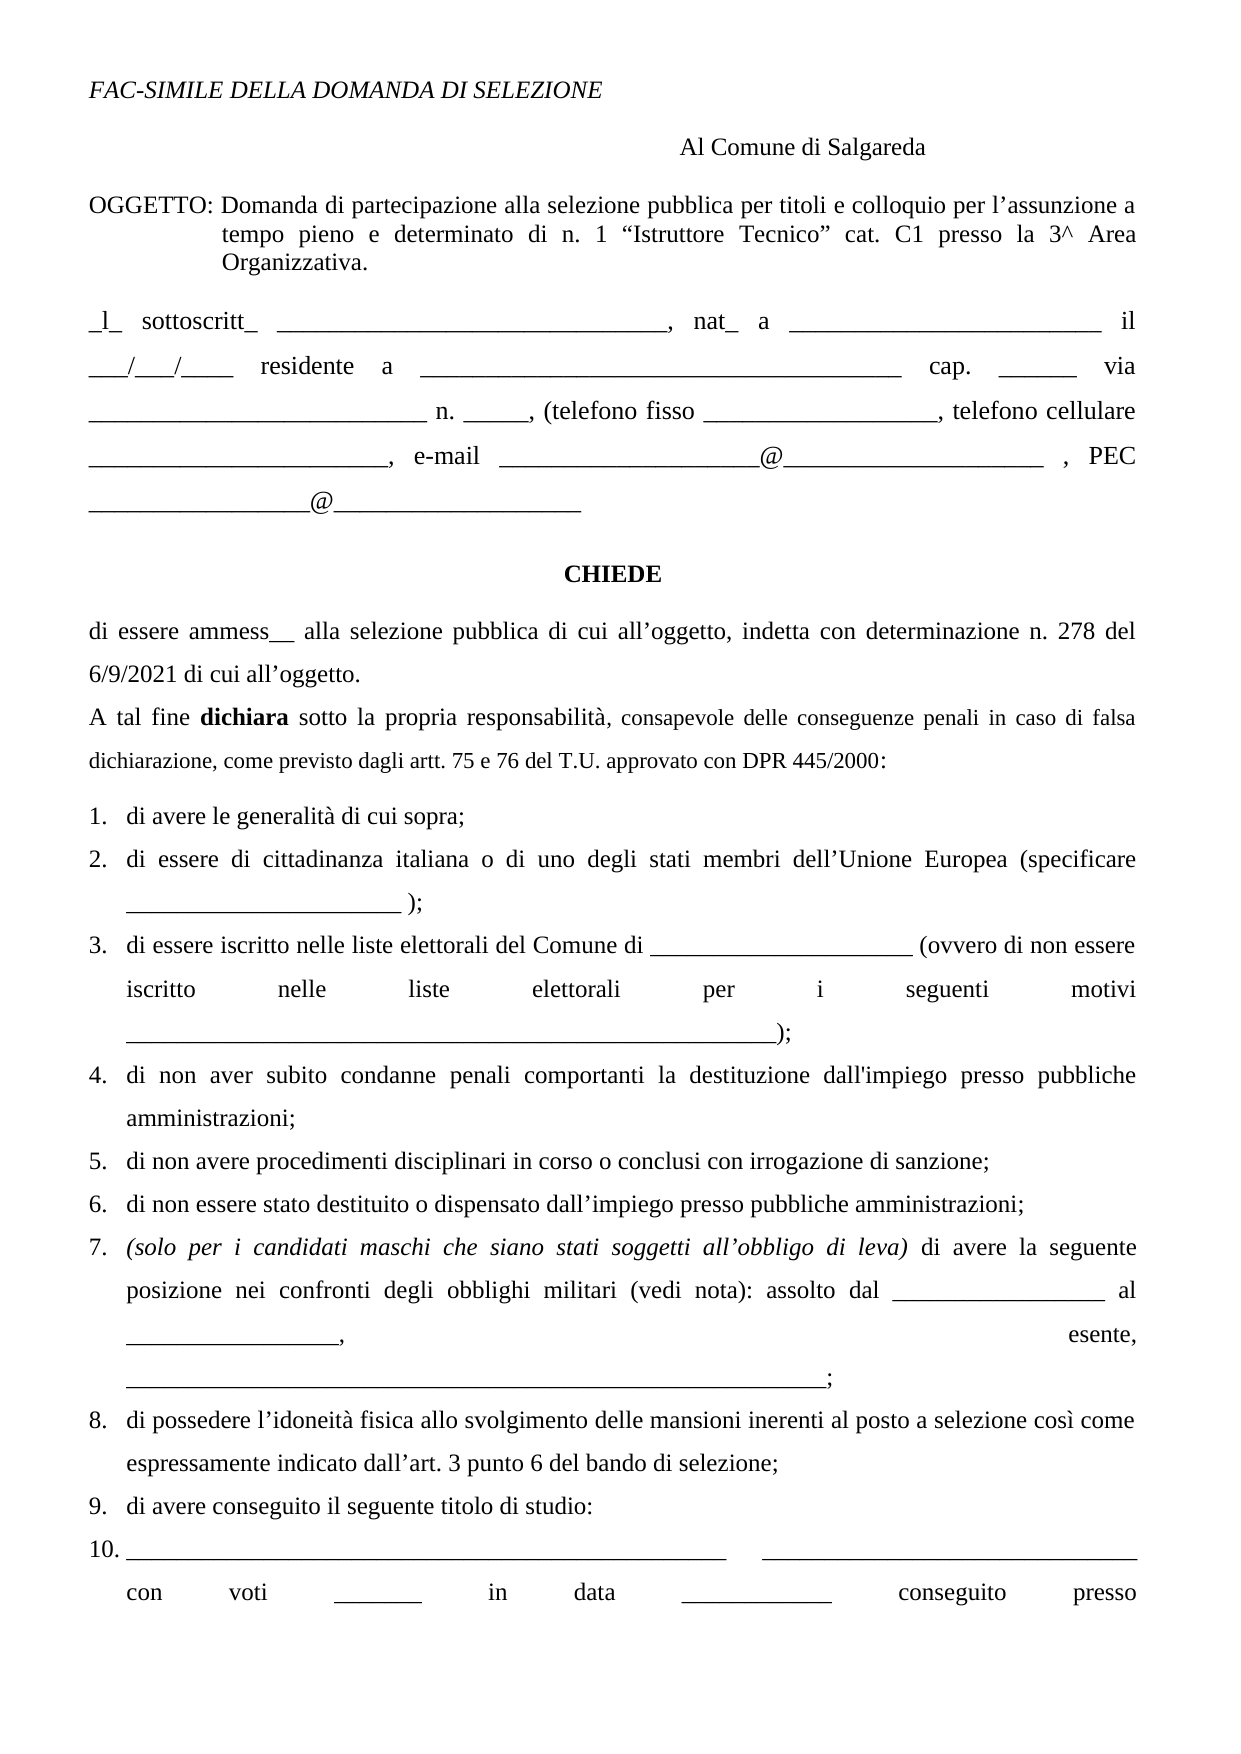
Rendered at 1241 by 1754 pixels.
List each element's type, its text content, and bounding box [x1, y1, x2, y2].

list di non essere stato destituito o dispensato dall’impiego presso pubbliche amministrazioni; [89, 1189, 1137, 1218]
text Al Comune di Salgareda [679, 132, 1137, 161]
list di non aver subito condanne penali comportanti la destituzione dall'impiego presso pubbliche amministrazioni; [89, 1060, 1137, 1132]
text di essere ammess__ alla selezione pubblica di cui all’oggetto, indetta con determinazione n. 278 del 6/9/2021 di cui all’oggetto. [89, 616, 1137, 688]
list di non avere procedimenti disciplinari in corso o conclusi con irrogazione di sanzione; [89, 1146, 1137, 1175]
text CHIEDE [89, 559, 1137, 587]
text FAC-SIMILE DELLA DOMANDA DI SELEZIONE [89, 75, 1137, 104]
list di essere iscritto nelle liste elettorali del Comune di _____________________ (ovvero di non essere iscritto nelle liste elettorali per i seguenti motivi ____________________________________________________); [89, 931, 1137, 1046]
list di possedere l’idoneità fisica allo svolgimento delle mansioni inerenti al posto a selezione così come espressamente indicato dall’art. 3 punto 6 del bando di selezione; [89, 1405, 1137, 1477]
text OGGETTO: Domanda di partecipazione alla selezione pubblica per titoli e colloquio per l’assunzione a tempo pieno e determinato di n. 1 “Istruttore Tecnico” cat. C1 presso la 3^ Area Organizzativa. [89, 190, 1137, 276]
list (solo per i candidati maschi che siano stati soggetti all’obbligo di leva) di avere la seguente posizione nei confronti degli obblighi militari (vedi nota): assolto dal _________________ al _________________, esente, ________________________________________________________; [89, 1232, 1137, 1391]
text _l_ sottoscritt_ ______________________________, nat_ a ________________________ il ___/___/____ residente a _____________________________________ cap. ______ via __________________________ n. _____, (telefono fisso __________________, telefono cellulare _______________________, e-mail ____________________@____________________ , PEC _________________@___________________ [89, 305, 1137, 515]
list di avere le generalità di cui sopra; [89, 801, 1137, 830]
list di avere conseguito il seguente titolo di studio: [89, 1491, 1137, 1520]
text A tal fine dichiara sotto la propria responsabilità, consapevole delle conseguenze penali in caso di falsa dichiarazione, come previsto dagli artt. 75 e 76 del T.U. approvato con DPR 445/2000: [89, 702, 1137, 774]
list di essere di cittadinanza italiana o di uno degli stati membri dell’Unione Europea (specificare ______________________ ); [89, 844, 1137, 916]
list ________________________________________________ ______________________________ con voti _______ in data ____________ conseguito presso [89, 1534, 1137, 1606]
